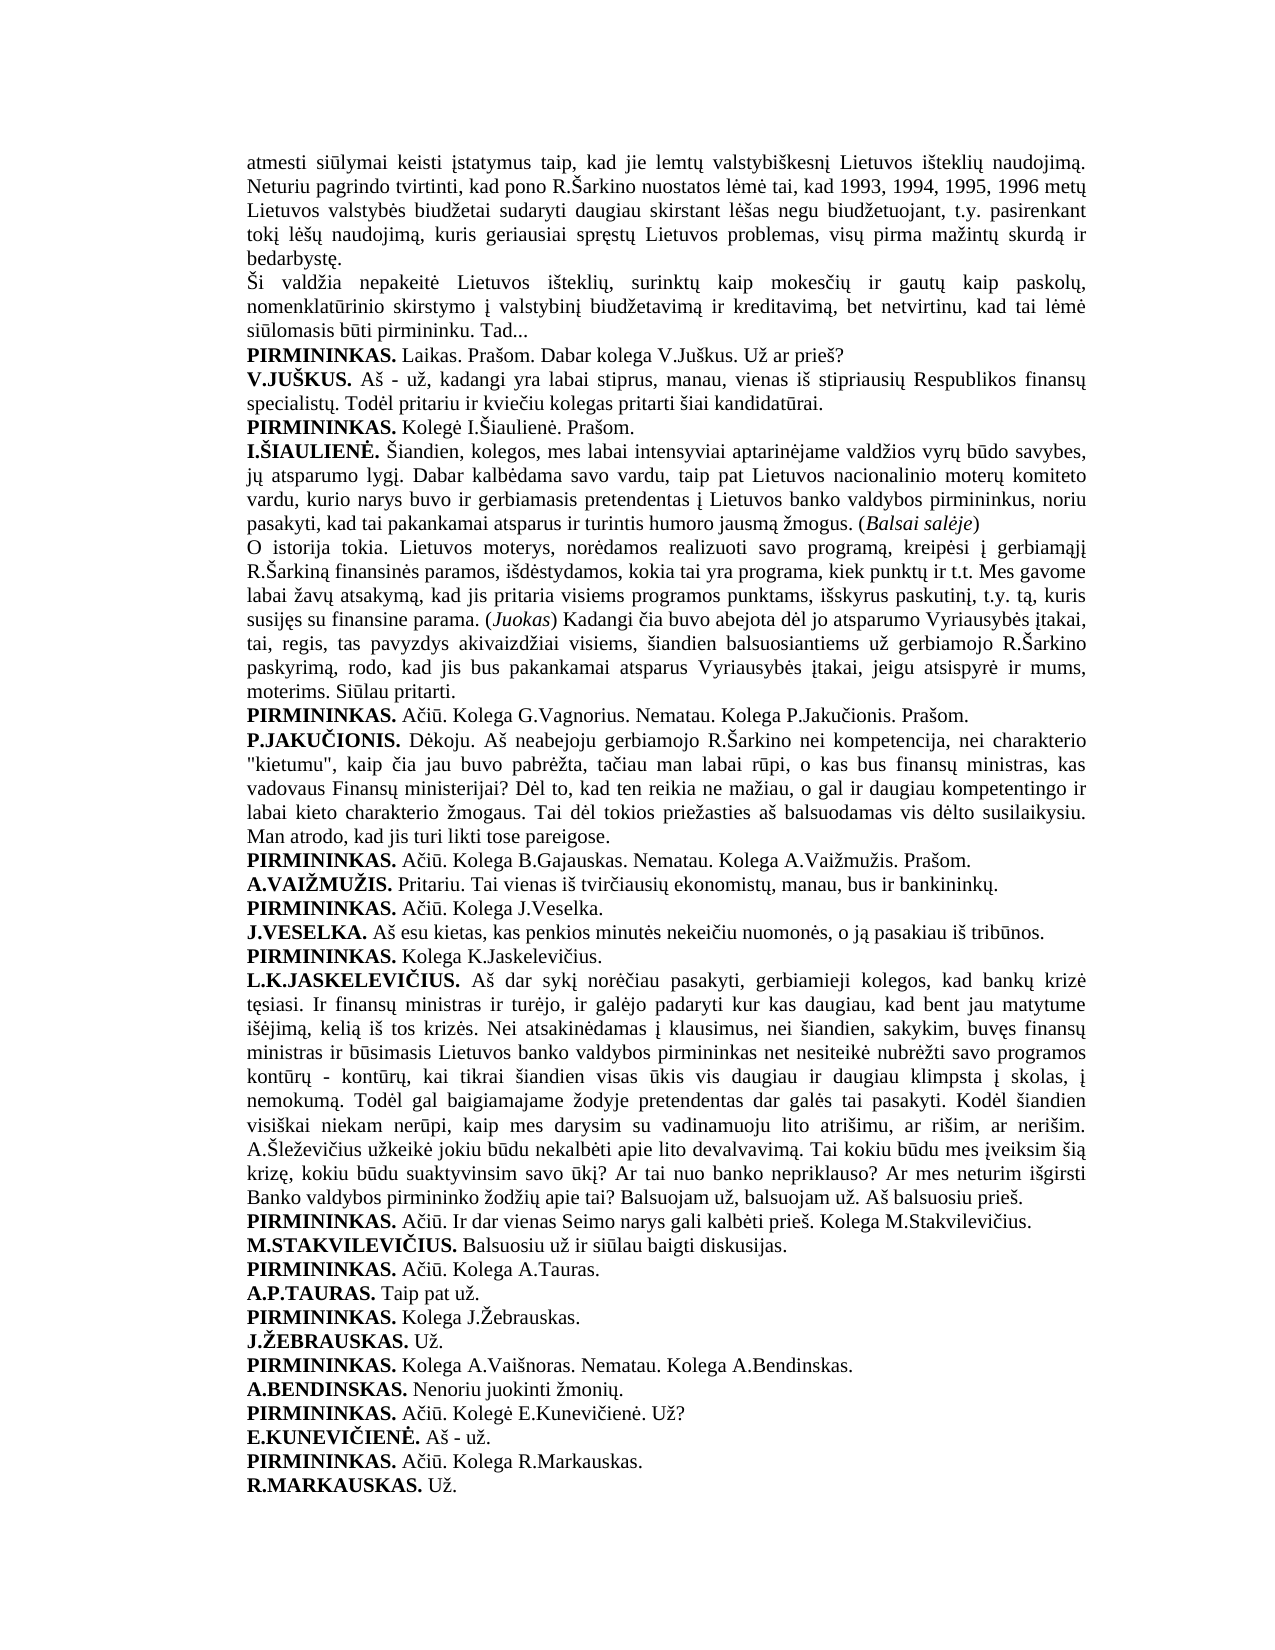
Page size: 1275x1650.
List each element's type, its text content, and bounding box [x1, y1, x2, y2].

text atmesti siūlymai keisti įstatymus taip, kad jie lemtų valstybiškesnį Lietuvos išteklių naudojimą. Neturiu pagrindo tvirtinti, kad pono R.Šarkino nuostatos lėmė tai, kad 1993, 1994, 1995, 1996 metų Lietuvos valstybės biudžetai sudaryti daugiau skirstant lėšas negu biudžetuojant, t.y. pasirenkant tokį lėšų naudojimą, kuris geriausiai spręstų Lietuvos problemas, visų pirma mažintų skurdą ir bedarbystę. [247, 150, 1087, 270]
text PIRMININKAS. Laikas. Prašom. Dabar kolega V.Juškus. Už ar prieš? [247, 342, 1087, 367]
text P.JAKUČIONIS. Dėkoju. Aš neabejoju gerbiamojo R.Šarkino nei kompetencija, nei charakterio "kietumu", kaip čia jau buvo pabrėžta, tačiau man labai rūpi, o kas bus finansų ministras, kas vadovaus Finansų ministerijai? Dėl to, kad ten reikia ne mažiau, o gal ir daugiau kompetentingo ir labai kieto charakterio žmogaus. Tai dėl tokios priežasties aš balsuodamas vis dėlto susilaikysiu. Man atrodo, kad jis turi likti tose pareigose. [247, 727, 1087, 848]
text M.STAKVILEVIČIUS. Balsuosiu už ir siūlau baigti diskusijas. [247, 1233, 1087, 1257]
text PIRMININKAS. Ačiū. Kolega A.Tauras. [247, 1257, 1087, 1281]
text PIRMININKAS. Ačiū. Kolega G.Vagnorius. Nematau. Kolega P.Jakučionis. Prašom. [247, 703, 1087, 727]
text PIRMININKAS. Ačiū. Kolega R.Markauskas. [247, 1449, 1087, 1473]
text PIRMININKAS. Kolega K.Jaskelevičius. [247, 944, 1087, 968]
text A.VAIŽMUŽIS. Pritariu. Tai vienas iš tvirčiausių ekonomistų, manau, bus ir bankininkų. [247, 872, 1087, 896]
text J.VESELKA. Aš esu kietas, kas penkios minutės nekeičiu nuomonės, o ją pasakiau iš tribūnos. [247, 920, 1087, 944]
text PIRMININKAS. Kolega J.Žebrauskas. [247, 1305, 1087, 1329]
text PIRMININKAS. Ačiū. Ir dar vienas Seimo narys gali kalbėti prieš. Kolega M.Stakvilevičius. [247, 1209, 1087, 1233]
text PIRMININKAS. Ačiū. Kolegė E.Kunevičienė. Už? [247, 1401, 1087, 1425]
text O istorija tokia. Lietuvos moterys, norėdamos realizuoti savo programą, kreipėsi į gerbiamąjį R.Šarkiną finansinės paramos, išdėstydamos, kokia tai yra programa, kiek punktų ir t.t. Mes gavome labai žavų atsakymą, kad jis pritaria visiems programos punktams, išskyrus paskutinį, t.y. tą, kuris susijęs su finansine parama. (Juokas) Kadangi čia buvo abejota dėl jo atsparumo Vyriausybės įtakai, tai, regis, tas pavyzdys akivaizdžiai visiems, šiandien balsuosiantiems už gerbiamojo R.Šarkino paskyrimą, rodo, kad jis bus pakankamai atsparus Vyriausybės įtakai, jeigu atsispyrė ir mums, moterims. Siūlau pritarti. [247, 535, 1087, 703]
text Ši valdžia nepakeitė Lietuvos išteklių, surinktų kaip mokesčių ir gautų kaip paskolų, nomenklatūrinio skirstymo į valstybinį biudžetavimą ir kreditavimą, bet netvirtinu, kad tai lėmė siūlomasis būti pirmininku. Tad... [247, 270, 1087, 342]
text J.ŽEBRAUSKAS. Už. [247, 1329, 1087, 1353]
text PIRMININKAS. Ačiū. Kolega B.Gajauskas. Nematau. Kolega A.Vaižmužis. Prašom. [247, 848, 1087, 872]
text E.KUNEVIČIENĖ. Aš - už. [247, 1425, 1087, 1449]
text R.MARKAUSKAS. Už. [247, 1473, 1087, 1497]
text PIRMININKAS. Kolega A.Vaišnoras. Nematau. Kolega A.Bendinskas. [247, 1353, 1087, 1377]
text PIRMININKAS. Kolegė I.Šiaulienė. Prašom. [247, 415, 1087, 439]
text V.JUŠKUS. Aš - už, kadangi yra labai stiprus, manau, vienas iš stipriausių Respublikos finansų specialistų. Todėl pritariu ir kviečiu kolegas pritarti šiai kandidatūrai. [247, 367, 1087, 415]
text A.P.TAURAS. Taip pat už. [247, 1281, 1087, 1305]
text I.ŠIAULIENĖ. Šiandien, kolegos, mes labai intensyviai aptarinėjame valdžios vyrų būdo savybes, jų atsparumo lygį. Dabar kalbėdama savo vardu, taip pat Lietuvos nacionalinio moterų komiteto vardu, kurio narys buvo ir gerbiamasis pretendentas į Lietuvos banko valdybos pirmininkus, noriu pasakyti, kad tai pakankamai atsparus ir turintis humoro jausmą žmogus. (Balsai salėje) [247, 439, 1087, 535]
text L.K.JASKELEVIČIUS. Aš dar sykį norėčiau pasakyti, gerbiamieji kolegos, kad bankų krizė tęsiasi. Ir finansų ministras ir turėjo, ir galėjo padaryti kur kas daugiau, kad bent jau matytume išėjimą, kelią iš tos krizės. Nei atsakinėdamas į klausimus, nei šiandien, sakykim, buvęs finansų ministras ir būsimasis Lietuvos banko valdybos pirmininkas net nesiteikė nubrėžti savo programos kontūrų - kontūrų, kai tikrai šiandien visas ūkis vis daugiau ir daugiau klimpsta į skolas, į nemokumą. Todėl gal baigiamajame žodyje pretendentas dar galės tai pasakyti. Kodėl šiandien visiškai niekam nerūpi, kaip mes darysim su vadinamuoju lito atrišimu, ar rišim, ar nerišim. A.Šleževičius užkeikė jokiu būdu nekalbėti apie lito devalvavimą. Tai kokiu būdu mes įveiksim šią krizę, kokiu būdu suaktyvinsim savo ūkį? Ar tai nuo banko nepriklauso? Ar mes neturim išgirsti Banko valdybos pirmininko žodžių apie tai? Balsuojam už, balsuojam už. Aš balsuosiu prieš. [247, 968, 1087, 1209]
text PIRMININKAS. Ačiū. Kolega J.Veselka. [247, 896, 1087, 920]
text A.BENDINSKAS. Nenoriu juokinti žmonių. [247, 1377, 1087, 1401]
